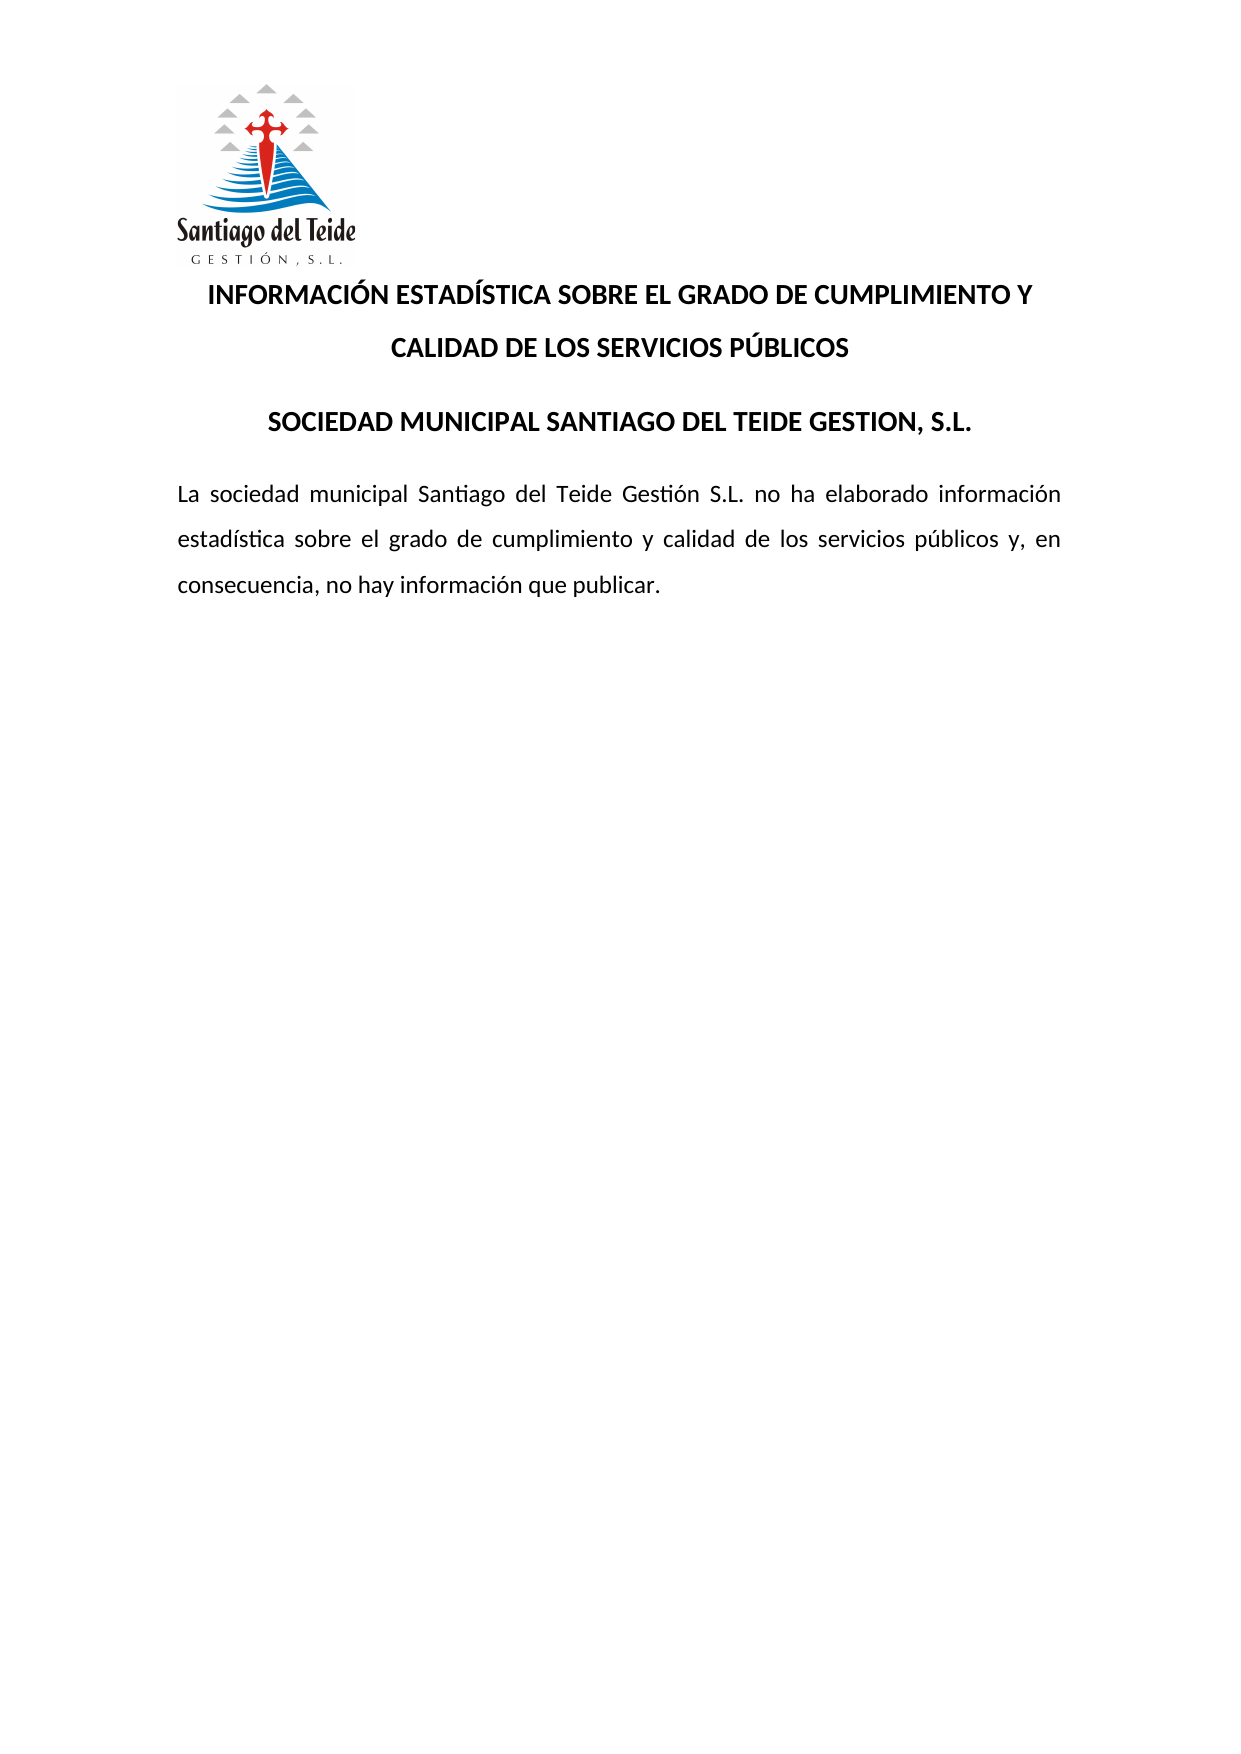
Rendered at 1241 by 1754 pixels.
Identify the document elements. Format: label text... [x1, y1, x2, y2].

text INFORMACIÓN ESTADÍSTICA SOBRE EL GRADO DE CUMPLIMIENTO Y CALIDAD DE LOS SERVICIOS PÚBLICOS [177, 276, 1063, 365]
text La sociedad municipal Santiago del Teide Gestión S.L. no ha elaborado información estadística sobre el grado de cumplimiento y calidad de los servicios públicos y, en consecuencia, no hay información que publicar. [177, 478, 1063, 600]
text SOCIEDAD MUNICIPAL SANTIAGO DEL TEIDE GESTION, S.L. [177, 403, 1063, 439]
